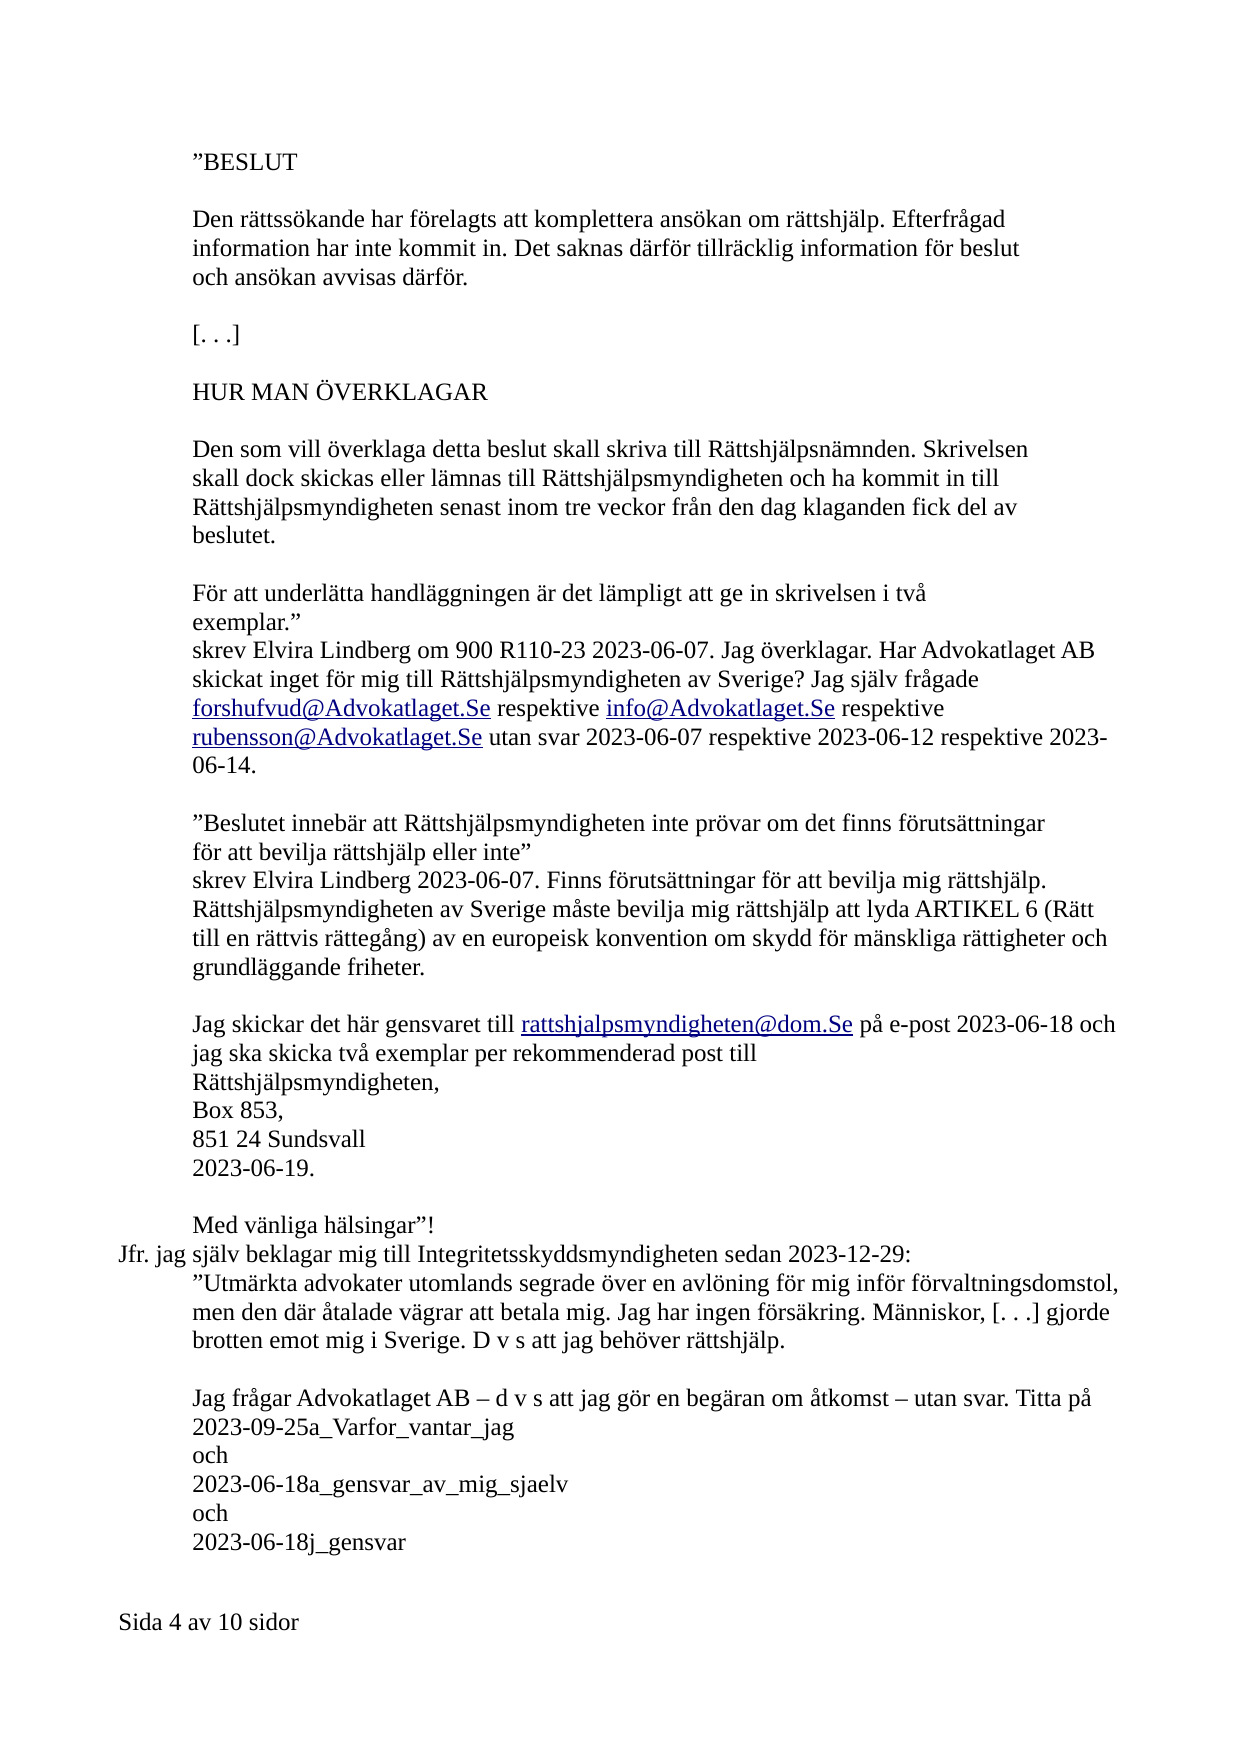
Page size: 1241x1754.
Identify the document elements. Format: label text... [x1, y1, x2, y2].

text för att bevilja rättshjälp eller inte” [192, 837, 1122, 866]
text HUR MAN ÖVERKLAGAR [192, 377, 1122, 406]
text Med vänliga hälsingar”! [192, 1211, 1122, 1239]
text skrev Elvira Lindberg om 900 R110-23 2023-06-07. Jag överklagar. Har Advokatlaget AB skickat inget för mig till Rättshjälpsmyndigheten av Sverige? Jag själv frågade forshufvud@Advokatlaget.Se respektive info@Advokatlaget.Se respektive rubensson@Advokatlaget.Se utan svar 2023-06-07 respektive 2023-06-12 respektive 2023-06-14. [192, 636, 1122, 779]
text ”BESLUT [192, 147, 1122, 176]
text skall dock skickas eller lämnas till Rättshjälpsmyndigheten och ha kommit in till [192, 463, 1122, 492]
text Jag skickar det här gensvaret till rattshjalpsmyndigheten@dom.Se på e-post 2023-06-18 och jag ska skicka två exemplar per rekommenderad post till [192, 1009, 1122, 1067]
text [. . .] [192, 319, 1122, 348]
text 2023-06-18j_gensvar [192, 1527, 1122, 1556]
text skrev Elvira Lindberg 2023-06-07. Finns förutsättningar för att bevilja mig rättshjälp. Rättshjälpsmyndigheten av Sverige måste bevilja mig rättshjälp att lyda ARTIKEL 6 (Rätt till en rättvis rättegång) av en europeisk konvention om skydd för mänskliga rättigheter och grundläggande friheter. [192, 866, 1122, 981]
text och ansökan avvisas därför. [192, 262, 1122, 291]
text Rättshjälpsmyndigheten senast inom tre veckor från den dag klaganden fick del av [192, 492, 1122, 521]
text 2023-06-18a_gensvar_av_mig_sjaelv [192, 1469, 1122, 1498]
text Den rättssökande har förelagts att komplettera ansökan om rättshjälp. Efterfrågad [192, 204, 1122, 233]
text 2023-06-19. [192, 1153, 1122, 1182]
text ”Beslutet innebär att Rättshjälpsmyndigheten inte prövar om det finns förutsättningar [192, 808, 1122, 837]
text information har inte kommit in. Det saknas därför tillräcklig information för beslut [192, 233, 1122, 262]
text Box 853, [192, 1096, 1122, 1124]
text Den som vill överklaga detta beslut skall skriva till Rättshjälpsnämnden. Skrivelsen [192, 434, 1122, 463]
text och [192, 1441, 1122, 1469]
text För att underlätta handläggningen är det lämpligt att ge in skrivelsen i två [192, 578, 1122, 607]
text exemplar.” [192, 607, 1122, 636]
text Rättshjälpsmyndigheten, [192, 1067, 1122, 1096]
text ”Utmärkta advokater utomlands segrade över en avlöning för mig inför förvaltningsdomstol, men den där åtalade vägrar att betala mig. Jag har ingen försäkring. Människor, [. . .] gjorde brotten emot mig i Sverige. D v s att jag behöver rättshjälp. [192, 1268, 1122, 1354]
text 2023-09-25a_Varfor_vantar_jag [192, 1412, 1122, 1441]
text Jag frågar Advokatlaget AB – d v s att jag gör en begäran om åtkomst – utan svar. Titta på [192, 1383, 1122, 1412]
text beslutet. [192, 521, 1122, 549]
text 851 24 Sundsvall [192, 1124, 1122, 1153]
text Jfr. jag själv beklagar mig till Integritetsskyddsmyndigheten sedan 2023-12-29: [118, 1239, 1122, 1268]
text och [192, 1498, 1122, 1527]
